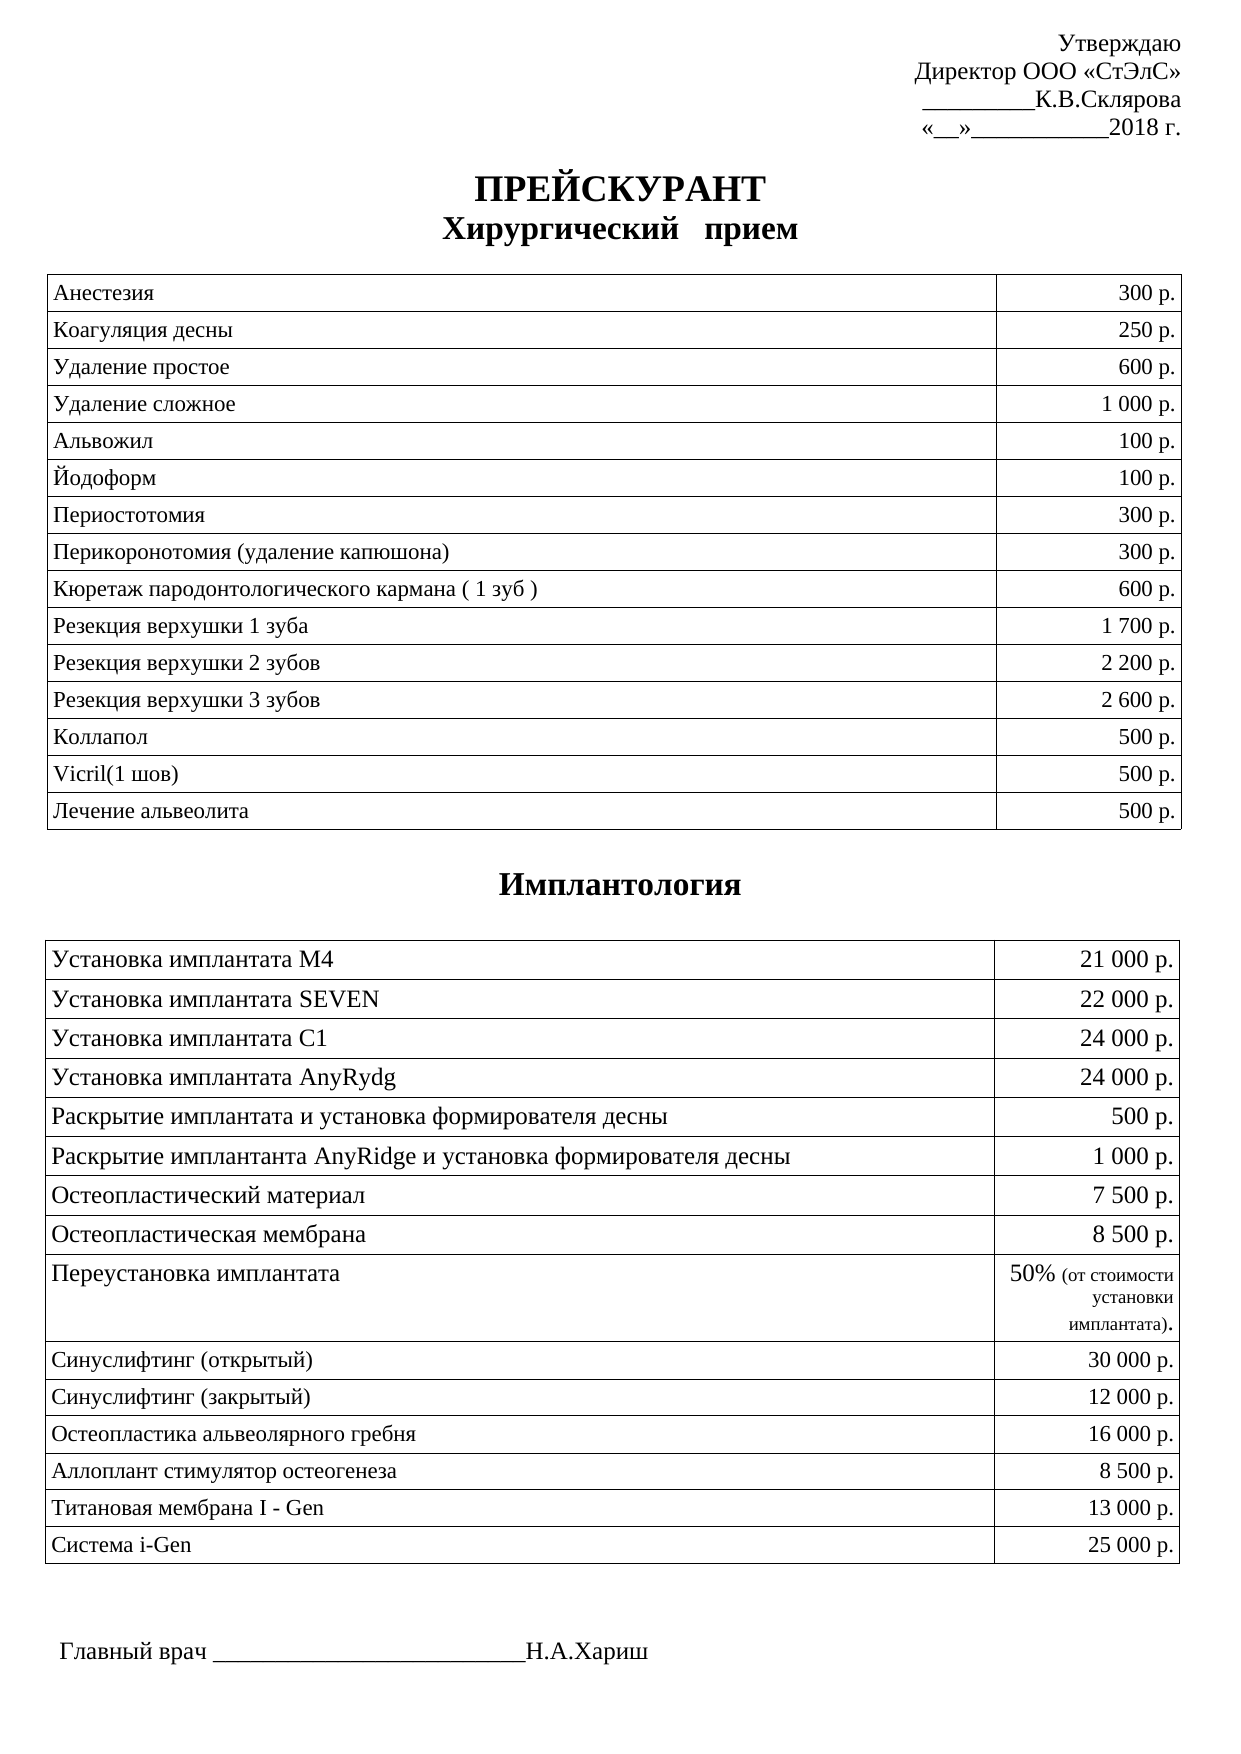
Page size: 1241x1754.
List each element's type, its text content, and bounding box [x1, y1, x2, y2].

table_cell Перикоронотомия (удаление капюшона) [48, 534, 996, 570]
table_header Анестезия [48, 275, 996, 311]
table_cell 16 000 р. [995, 1416, 1179, 1452]
table_cell 500 р. [995, 1098, 1179, 1136]
table_cell Альвожил [48, 423, 996, 459]
table_cell 12 000 р. [995, 1380, 1179, 1415]
table_cell Резекция верхушки 2 зубов [48, 645, 996, 681]
table_cell 25 000 р. [995, 1527, 1179, 1563]
table_cell 8 500 р. [995, 1216, 1179, 1254]
table_cell Аллоплант стимулятор остеогенеза [46, 1454, 994, 1489]
text Главный врач _________________________Н.А.Хариш [59, 1637, 1181, 1665]
table_cell 1 700 р. [997, 608, 1181, 644]
table_cell Остеопластический материал [46, 1176, 994, 1214]
table_cell Установка имплантата С1 [46, 1019, 994, 1057]
table_cell Переустановка имплантата [46, 1255, 994, 1341]
table_cell Остеопластика альвеолярного гребня [46, 1416, 994, 1452]
table_cell 2 600 р. [997, 682, 1181, 718]
table_cell 500 р. [997, 756, 1181, 792]
table_cell Кюретаж пародонтологического кармана ( 1 зуб ) [48, 571, 996, 607]
table_cell Синуслифтинг (закрытый) [46, 1380, 994, 1415]
table_cell 1 000 р. [995, 1137, 1179, 1175]
table_cell Остеопластическая мембрана [46, 1216, 994, 1254]
table_cell 250 р. [997, 312, 1181, 348]
table_header 21 000 р. [995, 941, 1179, 979]
text ПРЕЙСКУРАНТ [59, 168, 1181, 209]
table_cell Коагуляция десны [48, 312, 996, 348]
table_cell Йодоформ [48, 460, 996, 496]
table_cell Лечение альвеолита [48, 793, 996, 829]
text Имплантология [59, 866, 1181, 903]
text _________К.В.Склярова [59, 85, 1181, 113]
table_cell 8 500 р. [995, 1454, 1179, 1489]
table_cell 500 р. [997, 719, 1181, 755]
table_cell Коллапол [48, 719, 996, 755]
table_cell Удаление сложное [48, 386, 996, 422]
text Директор ООО «СтЭлС» [59, 57, 1181, 85]
table_cell 24 000 р. [995, 1019, 1179, 1057]
table_header Установка имплантата М4 [46, 941, 994, 979]
table_header 300 р. [997, 275, 1181, 311]
table_cell 22 000 р. [995, 980, 1179, 1018]
table_cell 30 000 р. [995, 1342, 1179, 1378]
table_cell 7 500 р. [995, 1176, 1179, 1214]
table_cell 300 р. [997, 534, 1181, 570]
text «__»___________2018 г. [59, 113, 1181, 140]
table_cell Резекция верхушки 1 зуба [48, 608, 996, 644]
table_cell Раскрытие имплантанта AnyRidge и установка формирователя десны [46, 1137, 994, 1175]
table_cell 2 200 р. [997, 645, 1181, 681]
table_cell 500 р. [997, 793, 1181, 829]
table_cell 600 р. [997, 571, 1181, 607]
table_cell Установка имплантата AnyRydg [46, 1059, 994, 1097]
table_cell Периостотомия [48, 497, 996, 533]
table_cell Vicril(1 шов) [48, 756, 996, 792]
table_cell 50% (от стоимости установки имплантата). [995, 1255, 1179, 1341]
table_cell 100 р. [997, 460, 1181, 496]
table_cell Раскрытие имплантата и установка формирователя десны [46, 1098, 994, 1136]
table_cell Удаление простое [48, 349, 996, 385]
text Хирургический прием [59, 209, 1181, 246]
table_cell Синуслифтинг (открытый) [46, 1342, 994, 1378]
table_cell 100 р. [997, 423, 1181, 459]
table_cell Титановая мембрана I - Gen [46, 1490, 994, 1526]
table_cell 300 р. [997, 497, 1181, 533]
table_cell Установка имплантата SEVEN [46, 980, 994, 1018]
text Утверждаю [59, 29, 1181, 57]
table_cell 24 000 р. [995, 1059, 1179, 1097]
table_cell Резекция верхушки 3 зубов [48, 682, 996, 718]
table_cell Система i-Gen [46, 1527, 994, 1563]
table_cell 1 000 р. [997, 386, 1181, 422]
table_cell 13 000 р. [995, 1490, 1179, 1526]
table_cell 600 р. [997, 349, 1181, 385]
